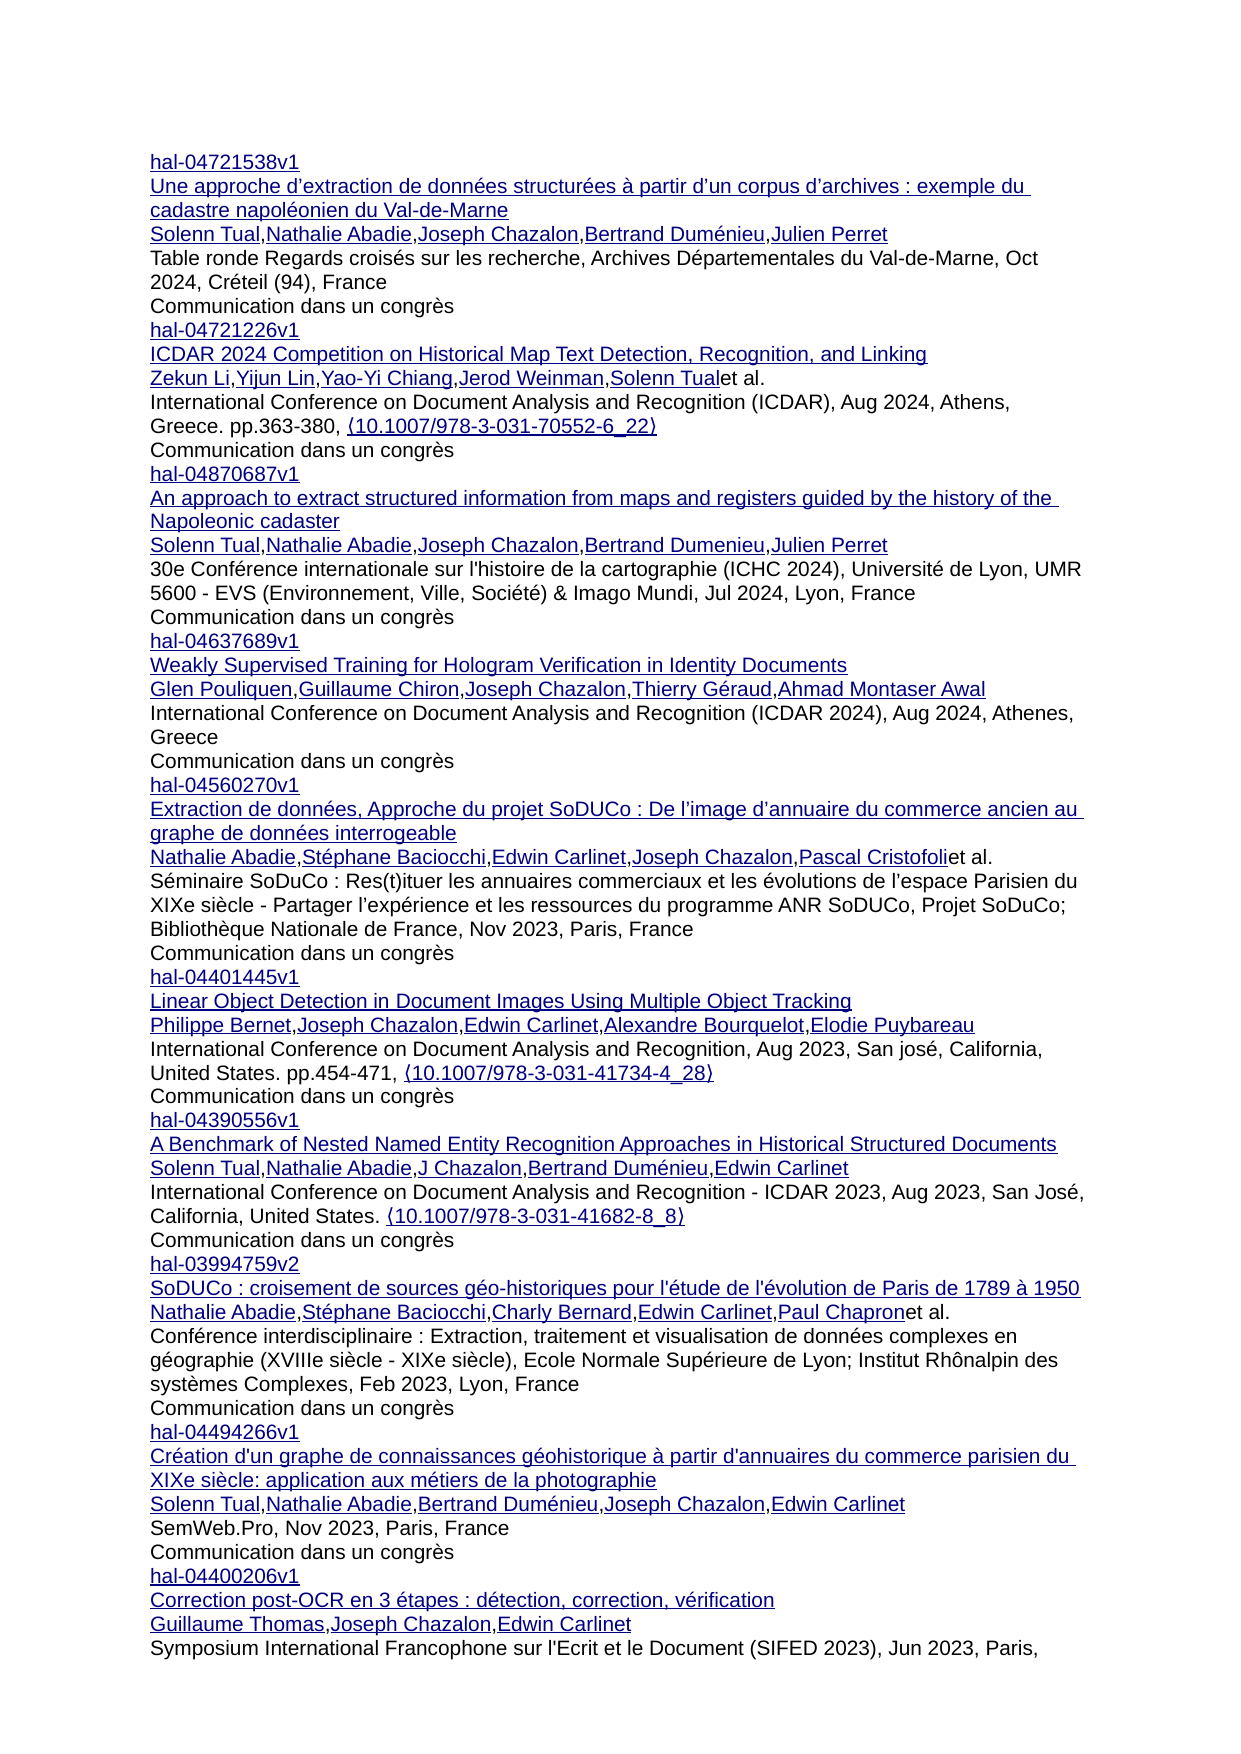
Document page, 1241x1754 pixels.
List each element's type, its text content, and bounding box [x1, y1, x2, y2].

table_cell A Benchmark of Nested Named Entity Recognition Approaches in Historical Structured Documents Solenn Tual,Nathalie Abadie,J Chazalon,Bertrand Duménieu,Edwin Carlinet International Conference on Document Analysis and Recognition - ICDAR 2023, Aug 2023, San José, California, United States. ⟨10.1007/978-3-031-41682-8_8⟩ Communication dans un congrès hal-03994759v2 [150, 1132, 1090, 1276]
table_cell An approach to extract structured information from maps and registers guided by the history of the Napoleonic cadaster Solenn Tual,Nathalie Abadie,Joseph Chazalon,Bertrand Dumenieu,Julien Perret 30e Conférence internationale sur l'histoire de la cartographie (ICHC 2024), Université de Lyon, UMR 5600 - EVS (Environnement, Ville, Société) & Imago Mundi, Jul 2024, Lyon, France Communication dans un congrès hal-04637689v1 [150, 485, 1090, 653]
table_cell Linear Object Detection in Document Images Using Multiple Object Tracking Philippe Bernet,Joseph Chazalon,Edwin Carlinet,Alexandre Bourquelot,Elodie Puybareau International Conference on Document Analysis and Recognition, Aug 2023, San josé, California, United States. pp.454-471, ⟨10.1007/978-3-031-41734-4_28⟩ Communication dans un congrès hal-04390556v1 [150, 989, 1090, 1132]
table_cell SoDUCo : croisement de sources géo-historiques pour l'étude de l'évolution de Paris de 1789 à 1950 Nathalie Abadie,Stéphane Baciocchi,Charly Bernard,Edwin Carlinet,Paul Chapronet al. Conférence interdisciplinaire : Extraction, traitement et visualisation de données complexes en géographie (XVIIIe siècle - XIXe siècle), Ecole Normale Supérieure de Lyon; Institut Rhônalpin des systèmes Complexes, Feb 2023, Lyon, France Communication dans un congrès hal-04494266v1 [150, 1276, 1090, 1444]
table_cell Correction post-OCR en 3 étapes : détection, correction, vérification Guillaume Thomas,Joseph Chazalon,Edwin Carlinet Symposium International Francophone sur l'Ecrit et le Document (SIFED 2023), Jun 2023, Paris, [150, 1588, 1090, 1659]
table_cell ICDAR 2024 Competition on Historical Map Text Detection, Recognition, and Linking Zekun Li,Yijun Lin,Yao-Yi Chiang,Jerod Weinman,Solenn Tualet al. International Conference on Document Analysis and Recognition (ICDAR), Aug 2024, Athens, Greece. pp.363-380, ⟨10.1007/978-3-031-70552-6_22⟩ Communication dans un congrès hal-04870687v1 [150, 342, 1090, 485]
table_cell Extraction de données, Approche du projet SoDUCo : De l’image d’annuaire du commerce ancien au graphe de données interrogeable Nathalie Abadie,Stéphane Baciocchi,Edwin Carlinet,Joseph Chazalon,Pascal Cristofoliet al. Séminaire SoDuCo : Res(t)ituer les annuaires commerciaux et les évolutions de l’espace Parisien du XIXe siècle - Partager l’expérience et les ressources du programme ANR SoDUCo, Projet SoDuCo; Bibliothèque Nationale de France, Nov 2023, Paris, France Communication dans un congrès hal-04401445v1 [150, 797, 1090, 988]
table_cell Weakly Supervised Training for Hologram Verification in Identity Documents Glen Pouliquen,Guillaume Chiron,Joseph Chazalon,Thierry Géraud,Ahmad Montaser Awal International Conference on Document Analysis and Recognition (ICDAR 2024), Aug 2024, Athenes, Greece Communication dans un congrès hal-04560270v1 [150, 653, 1090, 797]
table_cell Création d'un graphe de connaissances géohistorique à partir d'annuaires du commerce parisien du XIXe siècle: application aux métiers de la photographie Solenn Tual,Nathalie Abadie,Bertrand Duménieu,Joseph Chazalon,Edwin Carlinet SemWeb.Pro, Nov 2023, Paris, France Communication dans un congrès hal-04400206v1 [150, 1444, 1090, 1587]
table_cell Une approche d’extraction de données structurées à partir d’un corpus d’archives : exemple du cadastre napoléonien du Val-de-Marne Solenn Tual,Nathalie Abadie,Joseph Chazalon,Bertrand Duménieu,Julien Perret Table ronde Regards croisés sur les recherche, Archives Départementales du Val-de-Marne, Oct 2024, Créteil (94), France Communication dans un congrès hal-04721226v1 [150, 174, 1090, 342]
table_cell hal-04721538v1 [150, 150, 1090, 174]
